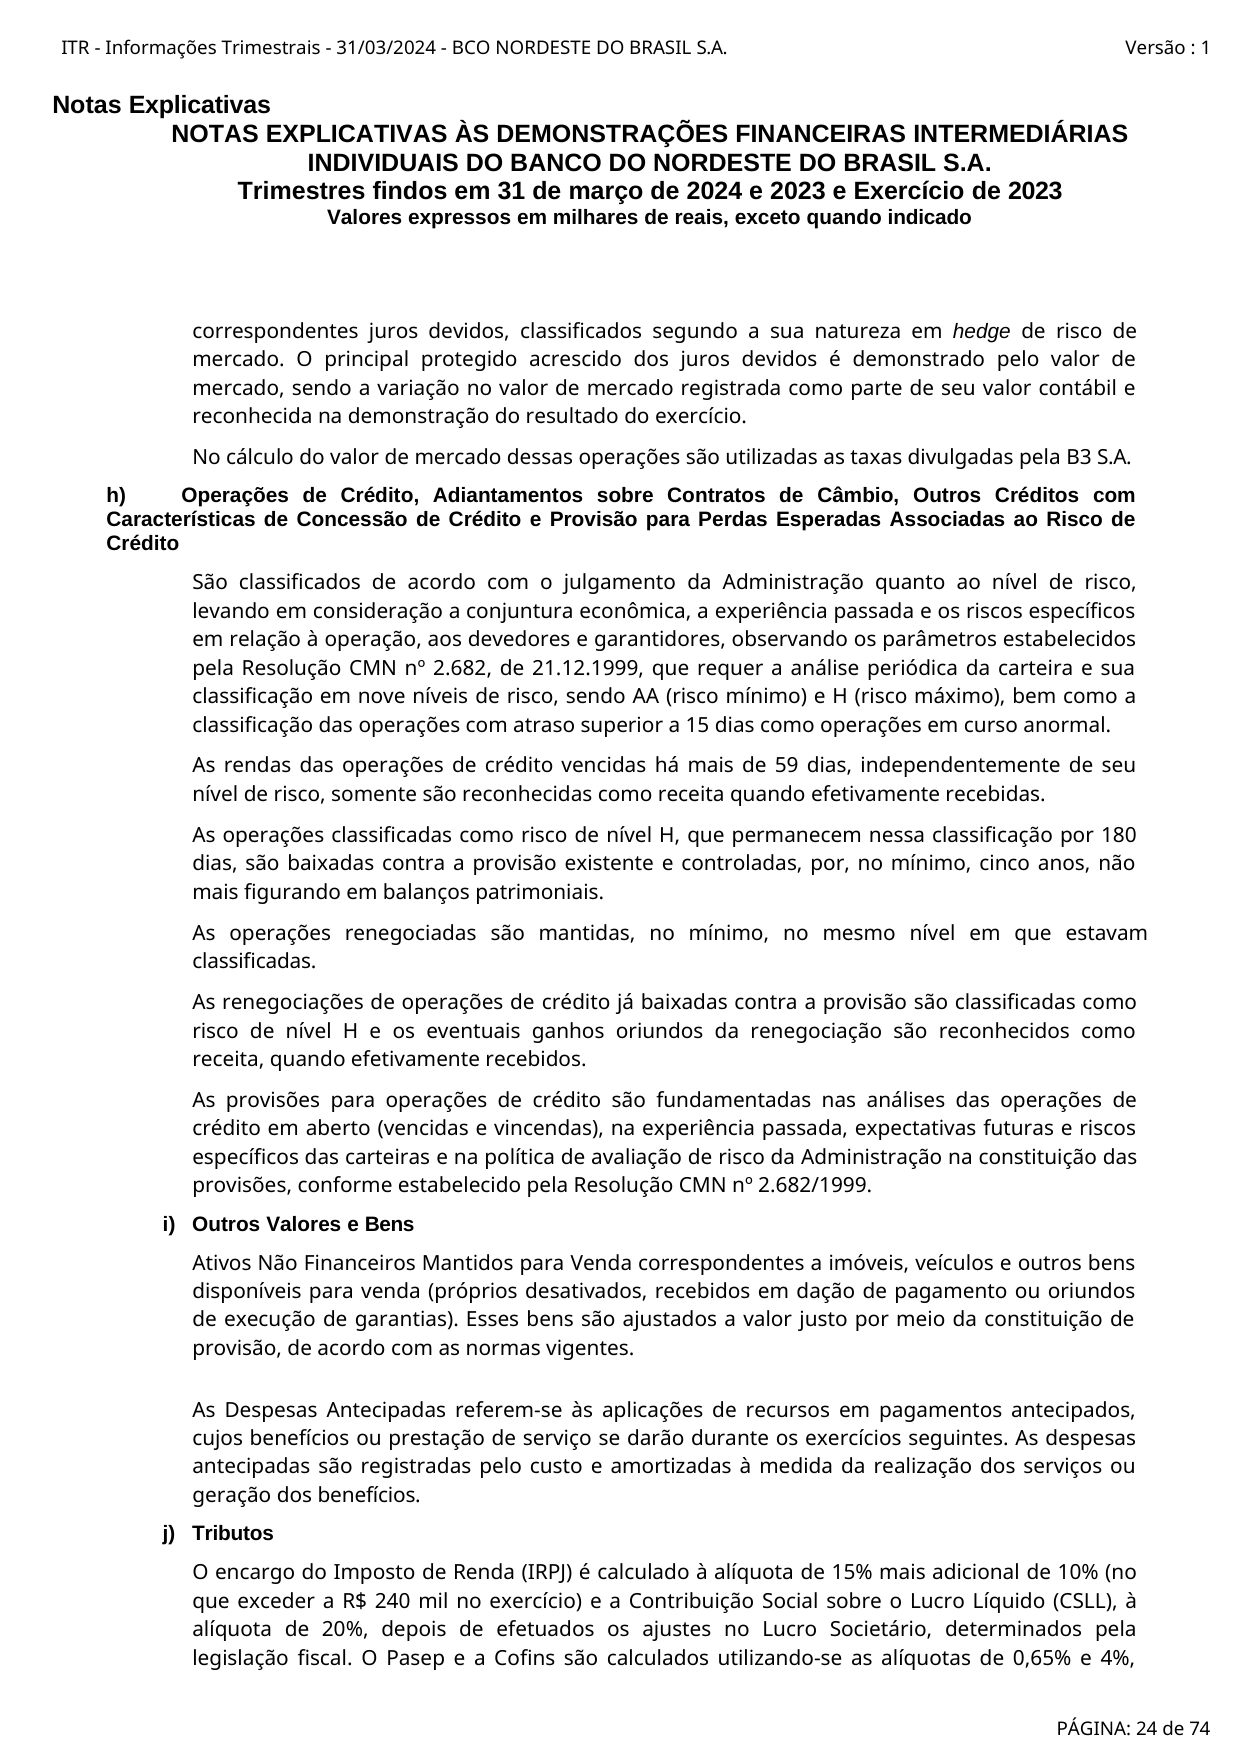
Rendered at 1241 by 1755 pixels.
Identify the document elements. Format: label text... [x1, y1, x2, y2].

list Outros Valores e Bens [162, 1211, 1149, 1235]
text O encargo do Imposto de Renda (IRPJ) é calculado à alíquota de 15% mais adicional de 10% (no que exceder a R$ 240 mil no exercício) e a Contribuição Social sobre o Lucro Líquido (CSLL), à alíquota de 20%, depois de efetuados os ajustes no Lucro Societário, determinados pela legislação fiscal. O Pasep e a Cofins são calculados utilizando-se as alíquotas de 0,65% e 4%, [192, 1557, 1137, 1671]
text As provisões para operações de crédito são fundamentadas nas análises das operações de crédito em aberto (vencidas e vincendas), na experiência passada, expectativas futuras e riscos específicos das carteiras e na política de avaliação de risco da Administração na constituição das provisões, conforme estabelecido pela Resolução CMN nº 2.682/1999. [192, 1085, 1137, 1199]
list Tributos [162, 1521, 1149, 1545]
text São classificados de acordo com o julgamento da Administração quanto ao nível de risco, levando em consideração a conjuntura econômica, a experiência passada e os riscos específicos em relação à operação, aos devedores e garantidores, observando os parâmetros estabelecidos pela Resolução CMN nº 2.682, de 21.12.1999, que requer a análise periódica da carteira e sua classificação em nove níveis de risco, sendo AA (risco mínimo) e H (risco máximo), bem como a classificação das operações com atraso superior a 15 dias como operações em curso anormal. [192, 567, 1137, 738]
text As renegociações de operações de crédito já baixadas contra a provisão são classificadas como risco de nível H e os eventuais ganhos oriundos da renegociação são reconhecidos como receita, quando efetivamente recebidos. [192, 987, 1138, 1073]
text As Despesas Antecipadas referem-se às aplicações de recursos em pagamentos antecipados, cujos benefícios ou prestação de serviço se darão durante os exercícios seguintes. As despesas antecipadas são registradas pelo custo e amortizadas à medida da realização dos serviços ou geração dos benefícios. [192, 1395, 1137, 1508]
text correspondentes juros devidos, classificados segundo a sua natureza em hedge de risco de mercado. O principal protegido acrescido dos juros devidos é demonstrado pelo valor de mercado, sendo a variação no valor de mercado registrada como parte de seu valor contábil e reconhecida na demonstração do resultado do exercício. [192, 316, 1137, 429]
list Operações de Crédito, Adiantamentos sobre Contratos de Câmbio, Outros Créditos com Características de Concessão de Crédito e Provisão para Perdas Esperadas Associadas ao Risco de Crédito [106, 483, 1137, 555]
text Ativos Não Financeiros Mantidos para Venda correspondentes a imóveis, veículos e outros bens disponíveis para venda (próprios desativados, recebidos em dação de pagamento ou oriundos de execução de garantias). Esses bens são ajustados a valor justo por meio da constituição de provisão, de acordo com as normas vigentes. [192, 1248, 1137, 1361]
text As rendas das operações de crédito vencidas há mais de 59 dias, independentemente de seu nível de risco, somente são reconhecidas como receita quando efetivamente recebidas. [192, 751, 1136, 807]
text As operações renegociadas são mantidas, no mínimo, no mesmo nível em que estavam classificadas. [192, 918, 1149, 975]
text No cálculo do valor de mercado dessas operações são utilizadas as taxas divulgadas pela B3 S.A. [192, 442, 1149, 471]
text As operações classificadas como risco de nível H, que permanecem nessa classificação por 180 dias, são baixadas contra a provisão existente e controladas, por, no mínimo, cinco anos, não mais figurando em balanços patrimoniais. [192, 820, 1137, 905]
